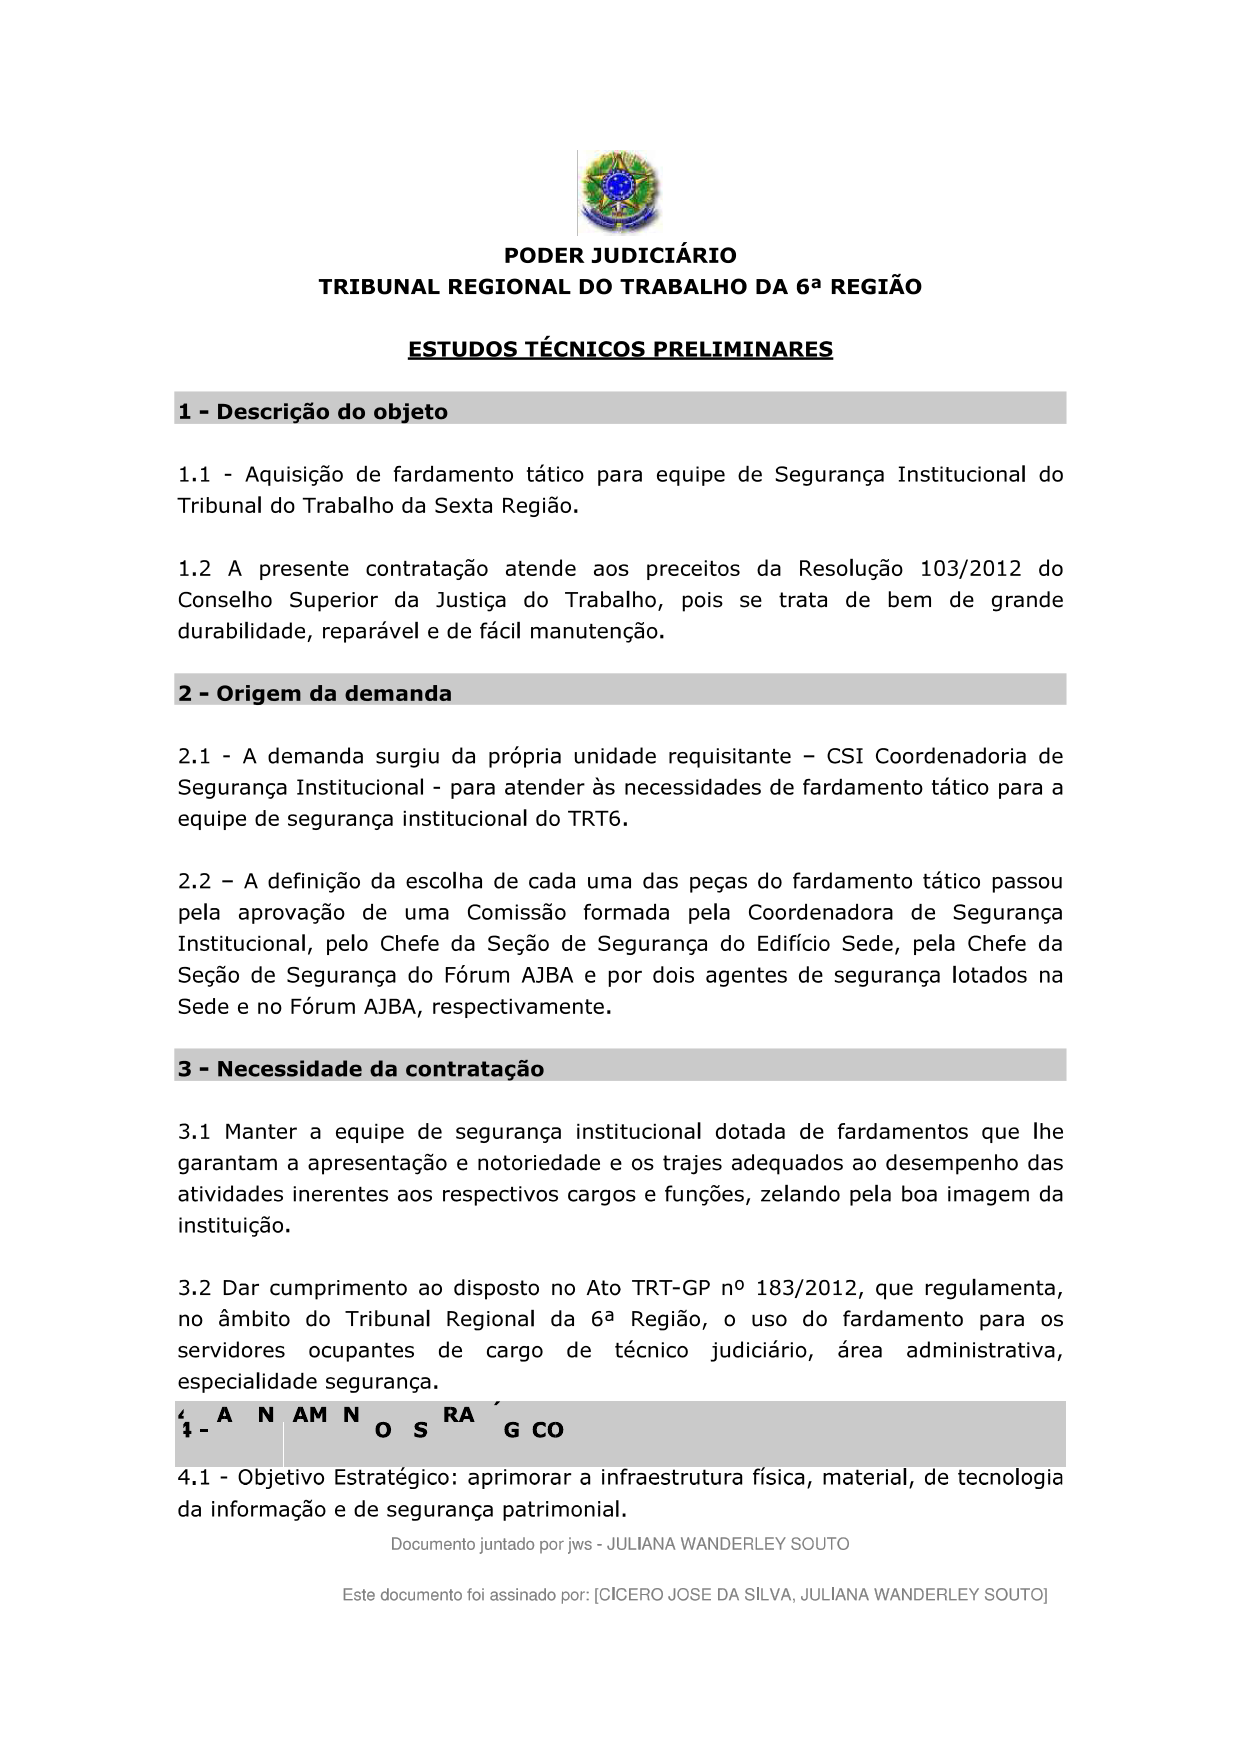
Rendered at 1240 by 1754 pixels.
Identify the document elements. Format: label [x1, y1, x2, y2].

picture [343, 1537, 1047, 1604]
table_header [315, 1416, 322, 1422]
table_cell [380, 1425, 386, 1434]
table_header [348, 1414, 353, 1422]
table_cell [284, 1422, 367, 1466]
table_cell [435, 1422, 482, 1466]
table_cell [482, 1422, 1066, 1467]
picture [177, 1466, 1063, 1521]
table_cell [552, 1425, 559, 1434]
picture [173, 150, 1067, 1393]
table_header [263, 1414, 268, 1422]
table_header [175, 1401, 1066, 1422]
table_cell [367, 1422, 435, 1466]
table_cell [175, 1422, 283, 1467]
